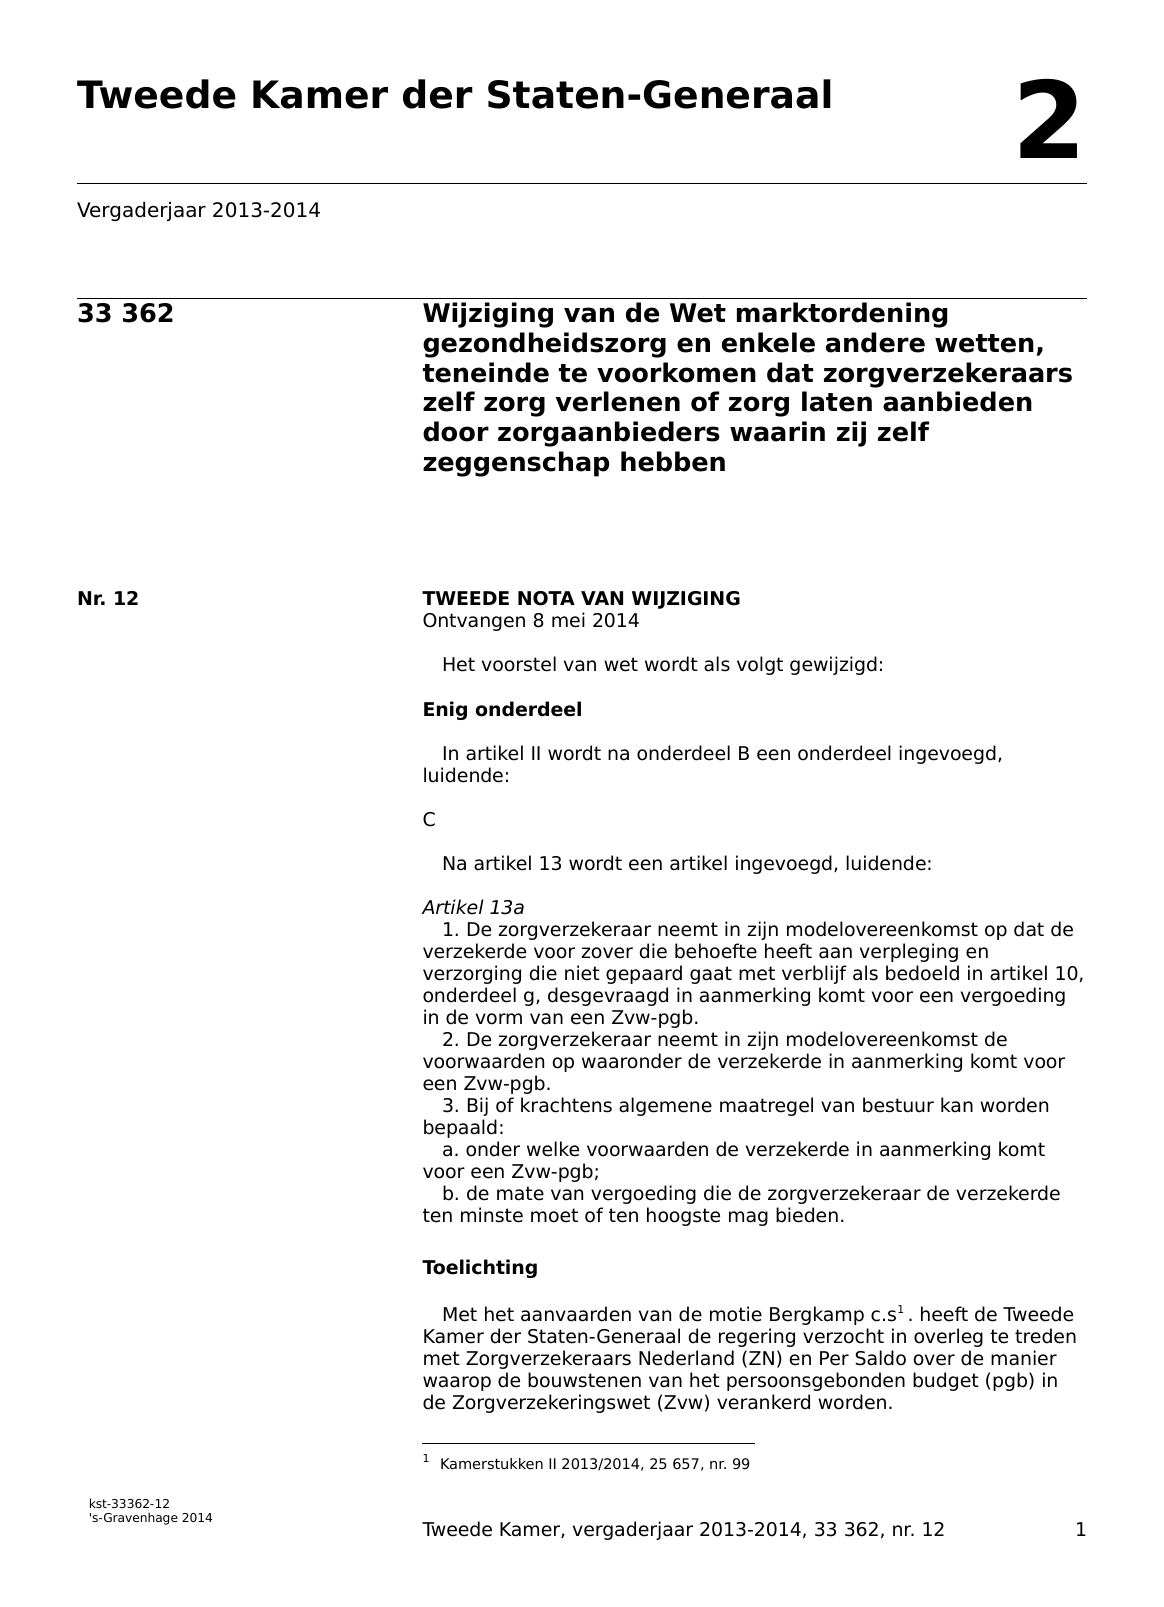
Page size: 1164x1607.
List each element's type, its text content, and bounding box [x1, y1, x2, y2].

text In artikel II wordt na onderdeel B een onderdeel ingevoegd, luidende: [422, 743, 1087, 787]
text Na artikel 13 wordt een artikel ingevoegd, luidende: [422, 853, 1087, 875]
text b. de mate van vergoeding die de zorgverzekeraar de verzekerde ten minste moet of ten hoogste mag bieden. [422, 1183, 1087, 1227]
table_header 2 [886, 59, 1087, 183]
text Het voorstel van wet wordt als volgt gewijzigd: [422, 654, 1087, 676]
text 3. Bij of krachtens algemene maatregel van bestuur kan worden bepaald: [422, 1095, 1087, 1139]
subtitle 33 362 Wijziging van de Wet marktordening gezondheidszorg en enkele andere wetten, teneinde te voorkomen dat zorgverzekeraars zelf zorg verlenen of zorg laten aanbieden door zorgaanbieders waarin zij zelf zeggenschap hebben [77, 299, 1087, 477]
table_cell Vergaderjaar 2013-2014 [77, 184, 1087, 298]
text 's-Gravenhage 2014 [88, 1511, 323, 1525]
text 2. De zorgverzekeraar neemt in zijn modelovereenkomst de voorwaarden op waaronder de verzekerde in aanmerking komt voor een Zvw-pgb. [422, 1029, 1087, 1095]
text kst-33362-12 [88, 1497, 323, 1511]
subtitle C [422, 809, 1087, 831]
text 1. De zorgverzekeraar neemt in zijn modelovereenkomst op dat de verzekerde voor zover die behoefte heeft aan verpleging en verzorging die niet gepaard gaat met verblijf als bedoeld in artikel 10, onderdeel g, desgevraagd in aanmerking komt voor een vergoeding in de vorm van een Zvw-pgb. [422, 919, 1087, 1029]
text Ontvangen 8 mei 2014 [422, 610, 1087, 632]
subtitle Toelichting [422, 1257, 1087, 1279]
subtitle Artikel 13a [422, 897, 1087, 919]
text Kamerstukken II 2013/2014, 25 657, nr. 99 [422, 1452, 1087, 1474]
subtitle Enig onderdeel [422, 698, 1087, 720]
text Met het aanvaarden van de motie Bergkamp c.s. heeft de Tweede Kamer der Staten-Generaal de regering verzocht in overleg te treden met Zorgverzekeraars Nederland (ZN) en Per Saldo over de manier waarop de bouwstenen van het persoonsgebonden budget (pgb) in de Zorgverzekeringswet (Zvw) verankerd worden. [422, 1304, 1087, 1414]
subtitle Nr. 12 TWEEDE NOTA VAN WIJZIGING [77, 588, 1087, 610]
table_header Tweede Kamer der Staten-Generaal [77, 59, 886, 183]
text a. onder welke voorwaarden de verzekerde in aanmerking komt voor een Zvw-pgb; [422, 1139, 1087, 1183]
